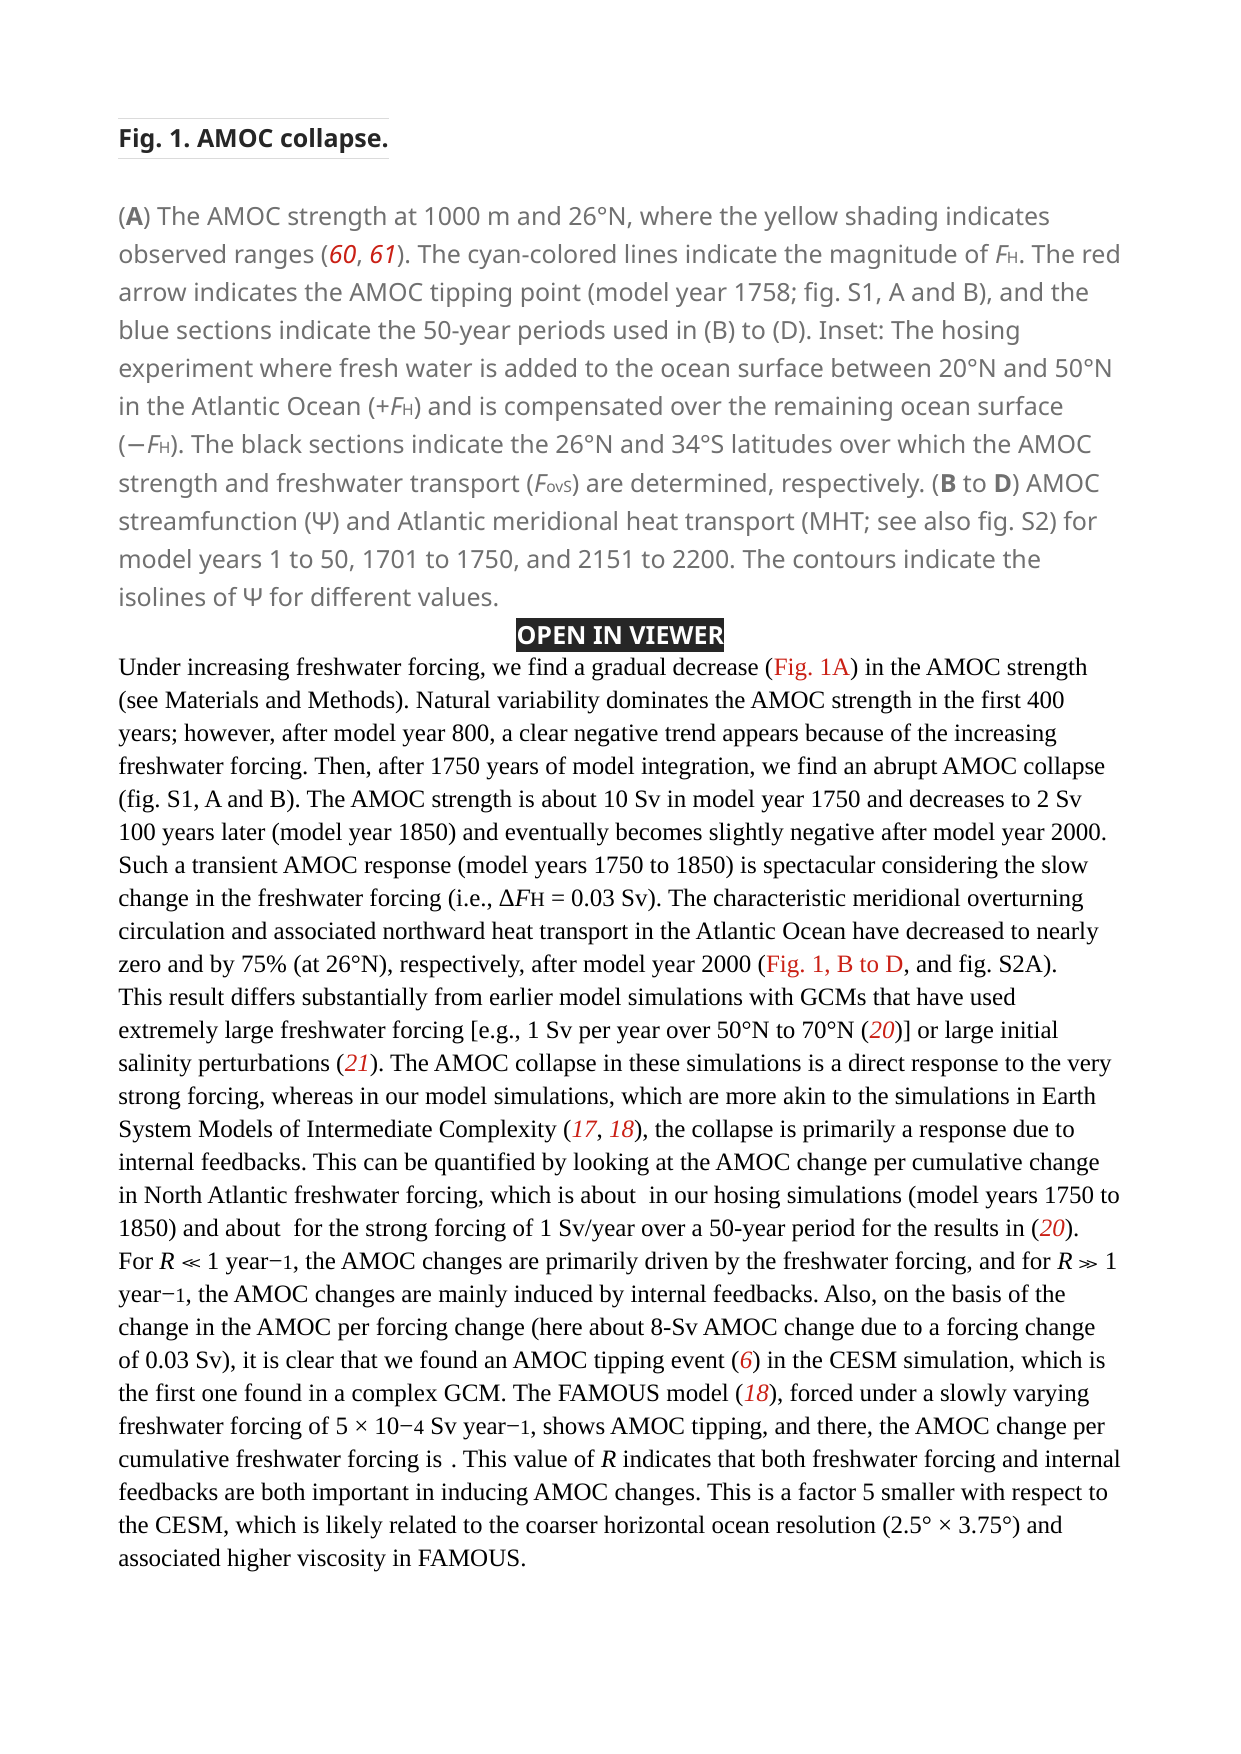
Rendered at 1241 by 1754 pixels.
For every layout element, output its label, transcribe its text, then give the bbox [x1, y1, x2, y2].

text This result differs substantially from earlier model simulations with GCMs that have used extremely large freshwater forcing [e.g., 1 Sv per year over 50°N to 70°N (20)] or large initial salinity perturbations (21). The AMOC collapse in these simulations is a direct response to the very strong forcing, whereas in our model simulations, which are more akin to the simulations in Earth System Models of Intermediate Complexity (17, 18), the collapse is primarily a response due to internal feedbacks. This can be quantified by looking at the AMOC change per cumulative change in North Atlantic freshwater forcing, which is about in our hosing simulations (model years 1750 to 1850) and about for the strong forcing of 1 Sv/year over a 50-year period for the results in (20). For R ≪ 1 year−1, the AMOC changes are primarily driven by the freshwater forcing, and for R ≫ 1 year−1, the AMOC changes are mainly induced by internal feedbacks. Also, on the basis of the change in the AMOC per forcing change (here about 8-Sv AMOC change due to a forcing change of 0.03 Sv), it is clear that we found an AMOC tipping event (6) in the CESM simulation, which is the first one found in a complex GCM. The FAMOUS model (18), forced under a slowly varying freshwater forcing of 5 × 10−4 Sv year−1, shows AMOC tipping, and there, the AMOC change per cumulative freshwater forcing is . This value of R indicates that both freshwater forcing and internal feedbacks are both important in inducing AMOC changes. This is a factor 5 smaller with respect to the CESM, which is likely related to the coarser horizontal ocean resolution (2.5° × 3.75°) and associated higher viscosity in FAMOUS. [118, 982, 1122, 1572]
text OPEN IN VIEWER [118, 618, 1122, 652]
text (A) The AMOC strength at 1000 m and 26°N, where the yellow shading indicates observed ranges (60, 61). The cyan-colored lines indicate the magnitude of FH. The red arrow indicates the AMOC tipping point (model year 1758; fig. S1, A and B), and the blue sections indicate the 50-year periods used in (B) to (D). Inset: The hosing experiment where fresh water is added to the ocean surface between 20°N and 50°N in the Atlantic Ocean (+FH) and is compensated over the remaining ocean surface (−FH). The black sections indicate the 26°N and 34°S latitudes over which the AMOC strength and freshwater transport (FovS) are determined, respectively. (B to D) AMOC streamfunction (Ψ) and Atlantic meridional heat transport (MHT; see also fig. S2) for model years 1 to 50, 1701 to 1750, and 2151 to 2200. The contours indicate the isolines of Ψ for different values. [118, 198, 1122, 614]
text Under increasing freshwater forcing, we find a gradual decrease (Fig. 1A) in the AMOC strength (see Materials and Methods). Natural variability dominates the AMOC strength in the first 400 years; however, after model year 800, a clear negative trend appears because of the increasing freshwater forcing. Then, after 1750 years of model integration, we find an abrupt AMOC collapse (fig. S1, A and B). The AMOC strength is about 10 Sv in model year 1750 and decreases to 2 Sv 100 years later (model year 1850) and eventually becomes slightly negative after model year 2000. Such a transient AMOC response (model years 1750 to 1850) is spectacular considering the slow change in the freshwater forcing (i.e., ∆FH = 0.03 Sv). The characteristic meridional overturning circulation and associated northward heat transport in the Atlantic Ocean have decreased to nearly zero and by 75% (at 26°N), respectively, after model year 2000 (Fig. 1, B to D, and fig. S2A). [118, 652, 1122, 978]
text Fig. 1. AMOC collapse. [118, 118, 1122, 158]
